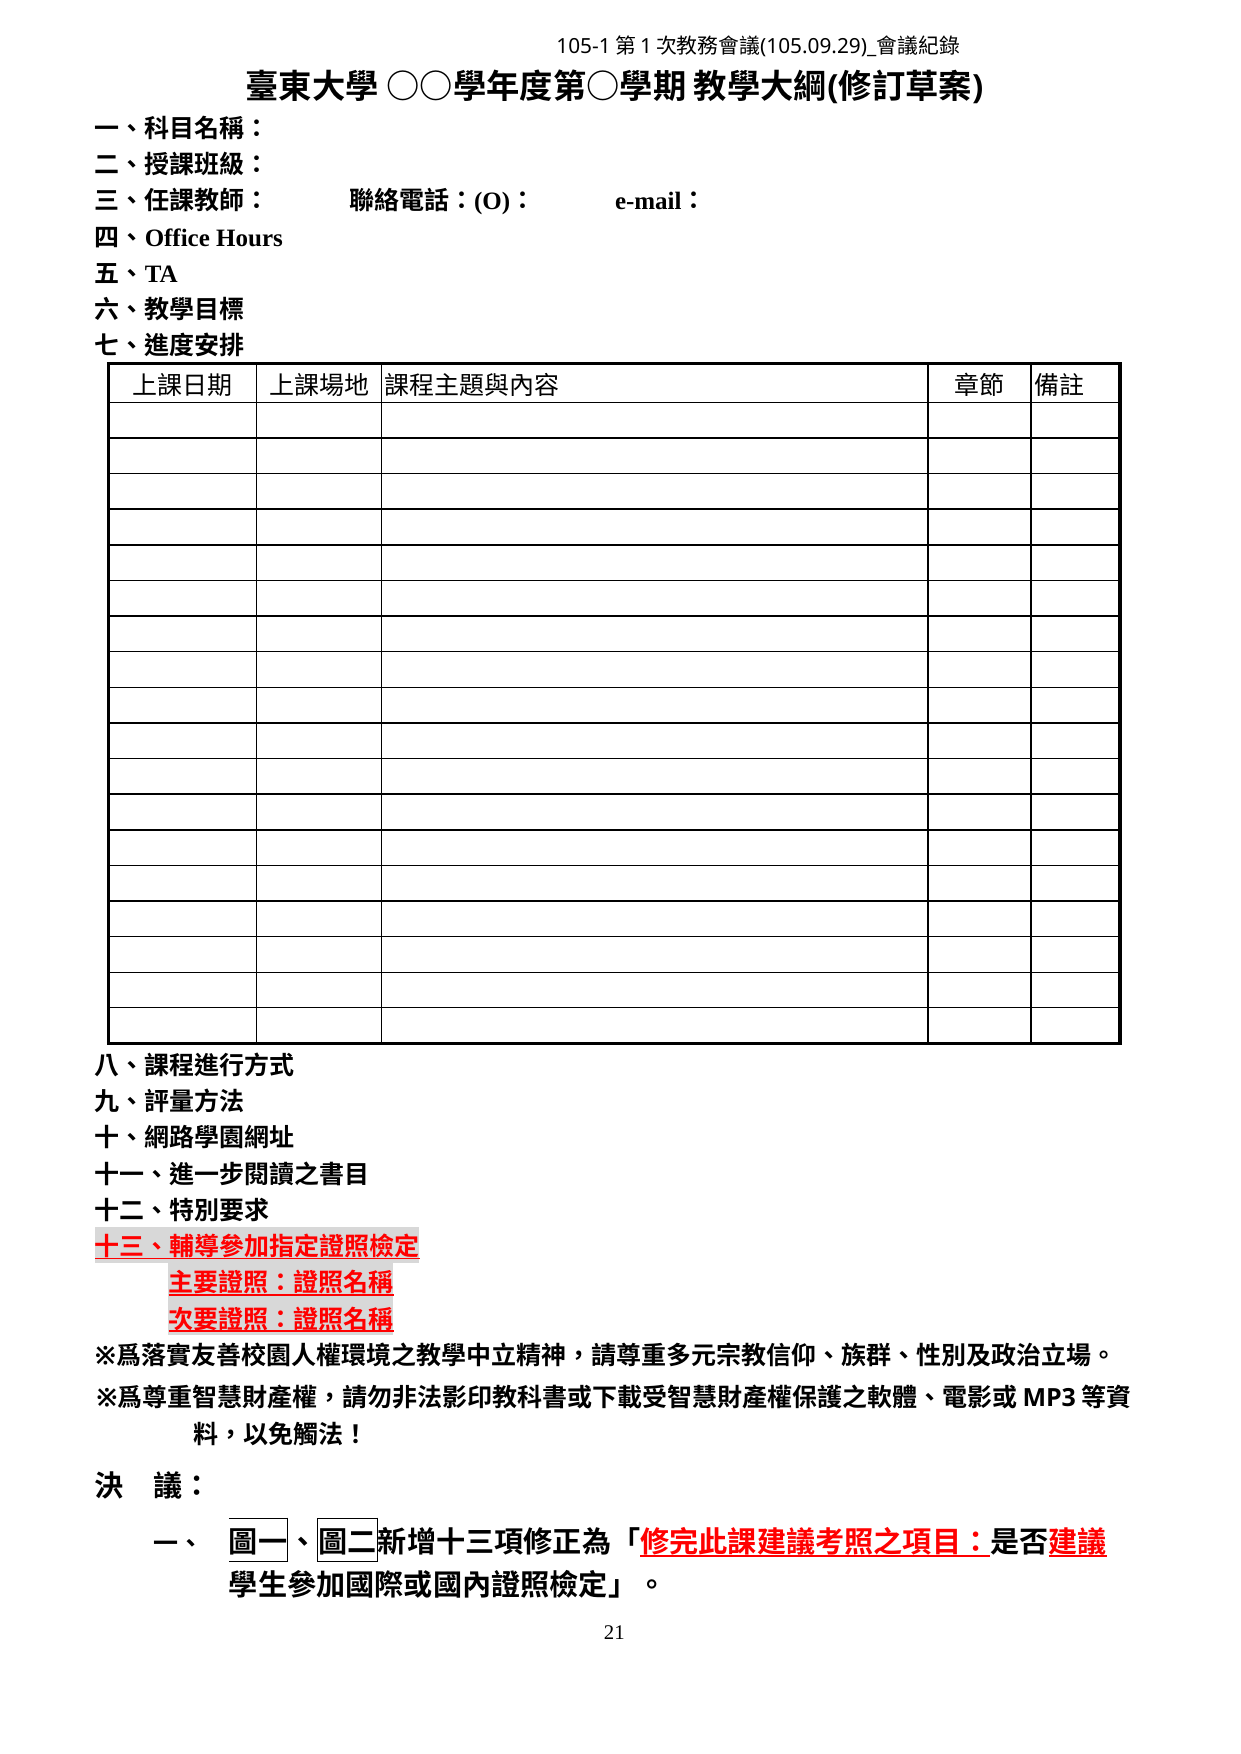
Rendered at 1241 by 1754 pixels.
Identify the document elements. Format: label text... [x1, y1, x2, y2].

table_cell [257, 652, 381, 686]
table_cell [110, 439, 256, 473]
table_cell [110, 1008, 256, 1042]
text 十、網路學園網址 [94, 1118, 1134, 1154]
table_cell [1032, 439, 1118, 473]
text 一、科目名稱： [94, 108, 1134, 144]
table_cell [110, 688, 256, 722]
table_cell [110, 831, 256, 864]
table_cell [257, 795, 381, 829]
table_cell [1032, 688, 1118, 722]
table_cell [1032, 617, 1118, 651]
table_cell [110, 759, 256, 793]
table_cell [257, 1008, 381, 1042]
table_cell [929, 474, 1030, 508]
table_cell [382, 831, 927, 864]
table_cell [1032, 759, 1118, 793]
table_cell [257, 439, 381, 473]
text 十三、輔導參加指定證照檢定 [94, 1227, 1134, 1263]
table_cell [1032, 474, 1118, 508]
table_cell [110, 973, 256, 1007]
table_cell [929, 937, 1030, 971]
table_cell [110, 546, 256, 579]
table_cell [382, 439, 927, 473]
table_cell [929, 510, 1030, 544]
text 主要證照：證照名稱 [94, 1263, 1134, 1299]
table_cell [1032, 902, 1118, 936]
text 臺東大學 ○○學年度第○學期 教學大綱(修訂草案) [94, 60, 1134, 108]
table_cell [257, 902, 381, 936]
table_cell [382, 510, 927, 544]
text 次要證照：證照名稱 [94, 1299, 1134, 1335]
table_cell [382, 403, 927, 437]
text 十一、進一步閱讀之書目 [94, 1154, 1134, 1190]
table_cell [929, 617, 1030, 651]
table_cell [929, 652, 1030, 686]
table_cell [257, 866, 381, 900]
table_cell [382, 652, 927, 686]
table_cell [1032, 403, 1118, 437]
table_cell [382, 724, 927, 758]
table_cell [1032, 652, 1118, 686]
table_header 章節 [929, 365, 1030, 401]
text 四、Office Hours [94, 217, 1134, 253]
table_cell [382, 937, 927, 971]
table_cell [257, 617, 381, 651]
table_cell [929, 439, 1030, 473]
table_header 上課場地 [257, 365, 381, 401]
table_header 上課日期 [110, 365, 256, 401]
table_cell [382, 1008, 927, 1042]
table_cell [929, 724, 1030, 758]
table_cell [1032, 581, 1118, 615]
table_cell [257, 510, 381, 544]
table_cell [929, 581, 1030, 615]
table_cell [929, 831, 1030, 864]
table_cell [382, 581, 927, 615]
table_cell [929, 973, 1030, 1007]
table_cell [382, 546, 927, 579]
table_cell [929, 759, 1030, 793]
table_cell [110, 474, 256, 508]
table_cell [1032, 1008, 1118, 1042]
table_cell [110, 581, 256, 615]
table_cell [110, 937, 256, 971]
table_cell [257, 973, 381, 1007]
table_cell [110, 902, 256, 936]
table_cell [382, 973, 927, 1007]
table_cell [257, 688, 381, 722]
table_cell [1032, 831, 1118, 864]
table_cell [257, 759, 381, 793]
text ※爲落實友善校園人權環境之教學中立精神，請尊重多元宗教信仰、族群、性別及政治立場。 [94, 1335, 1134, 1372]
table_cell [257, 831, 381, 864]
table_cell [382, 902, 927, 936]
table_cell [1032, 866, 1118, 900]
table_cell [257, 403, 381, 437]
table_cell [929, 546, 1030, 579]
table_header 課程主題與內容 [382, 365, 927, 401]
table_cell [929, 795, 1030, 829]
table_cell [382, 688, 927, 722]
text 三、任課教師： 聯絡電話：(O)： e-mail： [94, 181, 1134, 217]
table_header 備註 [1032, 365, 1118, 401]
table_cell [382, 866, 927, 900]
table_cell [110, 866, 256, 900]
text 二、授課班級： [94, 144, 1134, 181]
text 十二、特別要求 [94, 1190, 1134, 1227]
table_cell [257, 937, 381, 971]
text 九、評量方法 [94, 1082, 1134, 1118]
table_cell [929, 866, 1030, 900]
table_cell [1032, 510, 1118, 544]
table_cell [110, 652, 256, 686]
table_cell [382, 474, 927, 508]
table_cell [929, 1008, 1030, 1042]
table_cell [1032, 546, 1118, 579]
table_cell [1032, 724, 1118, 758]
table_cell [382, 795, 927, 829]
table_cell [929, 403, 1030, 437]
table_cell [1032, 937, 1118, 971]
table_cell [382, 759, 927, 793]
text 五、TA [94, 253, 1134, 289]
table_cell [257, 581, 381, 615]
table_cell [110, 403, 256, 437]
text 決 議： [94, 1463, 1134, 1505]
text 八、課程進行方式 [94, 1045, 1134, 1082]
table_cell [110, 795, 256, 829]
table_cell [257, 724, 381, 758]
table_cell [929, 902, 1030, 936]
table_cell [382, 617, 927, 651]
table_cell [929, 688, 1030, 722]
table_cell [257, 546, 381, 579]
list ※爲尊重智慧財產權，請勿非法影印教科書或下載受智慧財產權保護之軟體、電影或MP3等資料，以免觸法！ [96, 1378, 1134, 1450]
table_cell [110, 510, 256, 544]
table_cell [110, 724, 256, 758]
table_cell [110, 617, 256, 651]
text 六、教學目標 [94, 289, 1134, 326]
list 圖一、圖二新增十三項修正為「修完此課建議考照之項目：是否建議學生參加國際或國內證照檢定」。 [154, 1518, 1134, 1604]
table_cell [1032, 973, 1118, 1007]
table_cell [257, 474, 381, 508]
table_cell [1032, 795, 1118, 829]
text 七、進度安排 [94, 326, 1134, 362]
